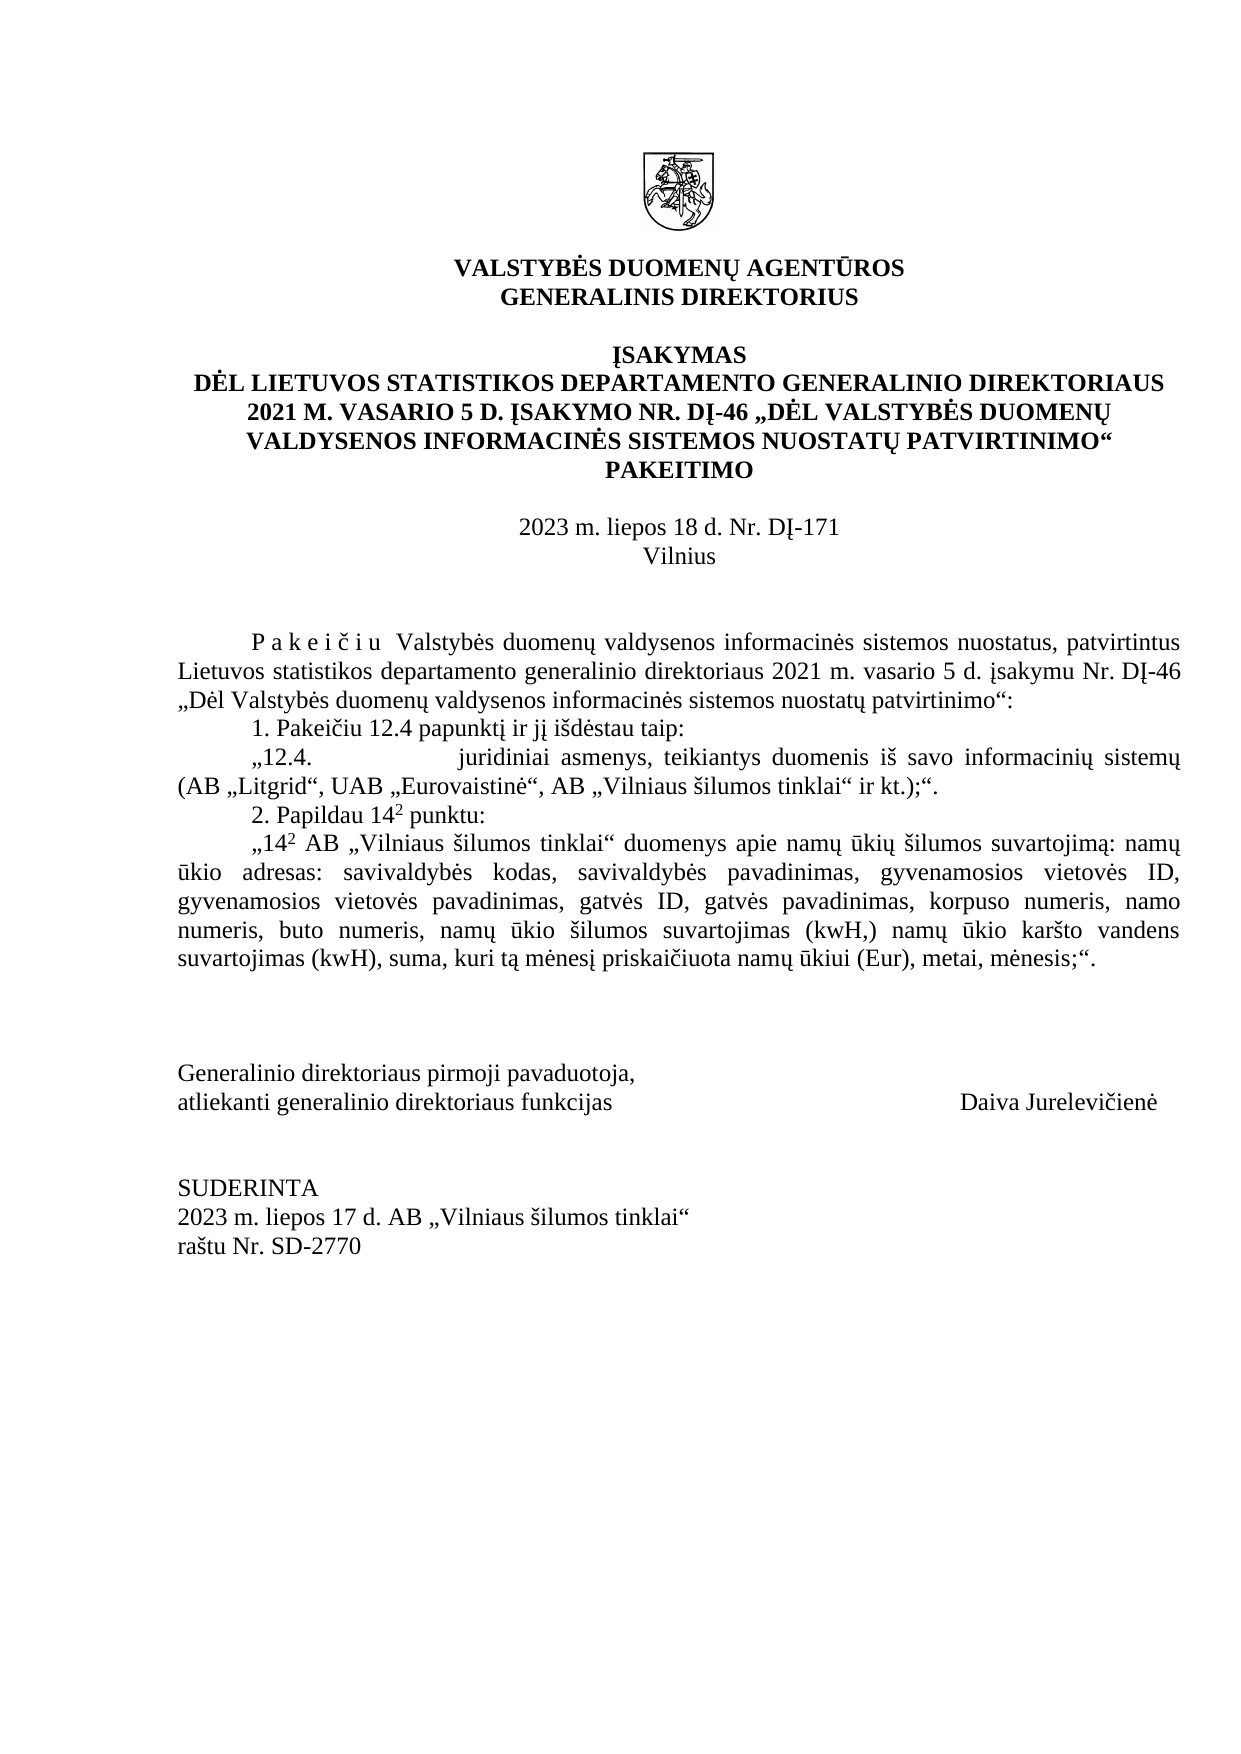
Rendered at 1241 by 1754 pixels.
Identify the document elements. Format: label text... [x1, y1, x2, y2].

text Generalinio direktoriaus pirmoji pavaduotoja, [177, 1058, 1181, 1087]
text Vilnius [177, 541, 1181, 570]
text 2. Papildau 142 punktu: [177, 800, 1181, 828]
text ĮSAKYMAS [177, 340, 1181, 368]
text „142 AB „Vilniaus šilumos tinklai“ duomenys apie namų ūkių šilumos suvartojimą: namų ūkio adresas: savivaldybės kodas, savivaldybės pavadinimas, gyvenamosios vietovės ID, gyvenamosios vietovės pavadinimas, gatvės ID, gatvės pavadinimas, korpuso numeris, namo numeris, buto numeris, namų ūkio šilumos suvartojimas (kwH,) namų ūkio karšto vandens suvartojimas (kwH), suma, kuri tą mėnesį priskaičiuota namų ūkiui (Eur), metai, mėnesis;“. [177, 828, 1181, 972]
text 2023 m. liepos 18 d. Nr. DĮ-171 [177, 512, 1181, 541]
text Pakeičiu Valstybės duomenų valdysenos informacinės sistemos nuostatus, patvirtintus Lietuvos statistikos departamento generalinio direktoriaus 2021 m. vasario 5 d. įsakymu Nr. DĮ-46 „Dėl Valstybės duomenų valdysenos informacinės sistemos nuostatų patvirtinimo“: [177, 627, 1181, 713]
text raštu Nr. SD-2770 [177, 1231, 1181, 1260]
text „12.4. juridiniai asmenys, teikiantys duomenis iš savo informacinių sistemų (AB „Litgrid“, UAB „Eurovaistinė“, AB „Vilniaus šilumos tinklai“ ir kt.);“. [177, 742, 1181, 800]
text GENERALINIS DIREKTORIUS [177, 282, 1181, 311]
text VALSTYBĖS DUOMENŲ AGENTŪROS [177, 253, 1181, 282]
text 2023 m. liepos 17 d. AB „Vilniaus šilumos tinklai“ [177, 1202, 1181, 1231]
text atliekanti generalinio direktoriaus funkcijas Daiva Jurelevičienė [177, 1087, 1181, 1116]
text 1. Pakeičiu 12.4 papunktį ir jį išdėstau taip: [177, 713, 1181, 742]
text SUDERINTA [177, 1173, 1181, 1202]
text DĖL LIETUVOS STATISTIKOS DEPARTAMENTO GENERALINIO DIREKTORIAUS 2021 M. VASARIO 5 D. ĮSAKYMO NR. DĮ-46 „DĖL VALSTYBĖS DUOMENŲ VALDYSENOS INFORMACINĖS SISTEMOS NUOSTATŲ PATVIRTINIMO“ PAKEITIMO [177, 368, 1181, 483]
